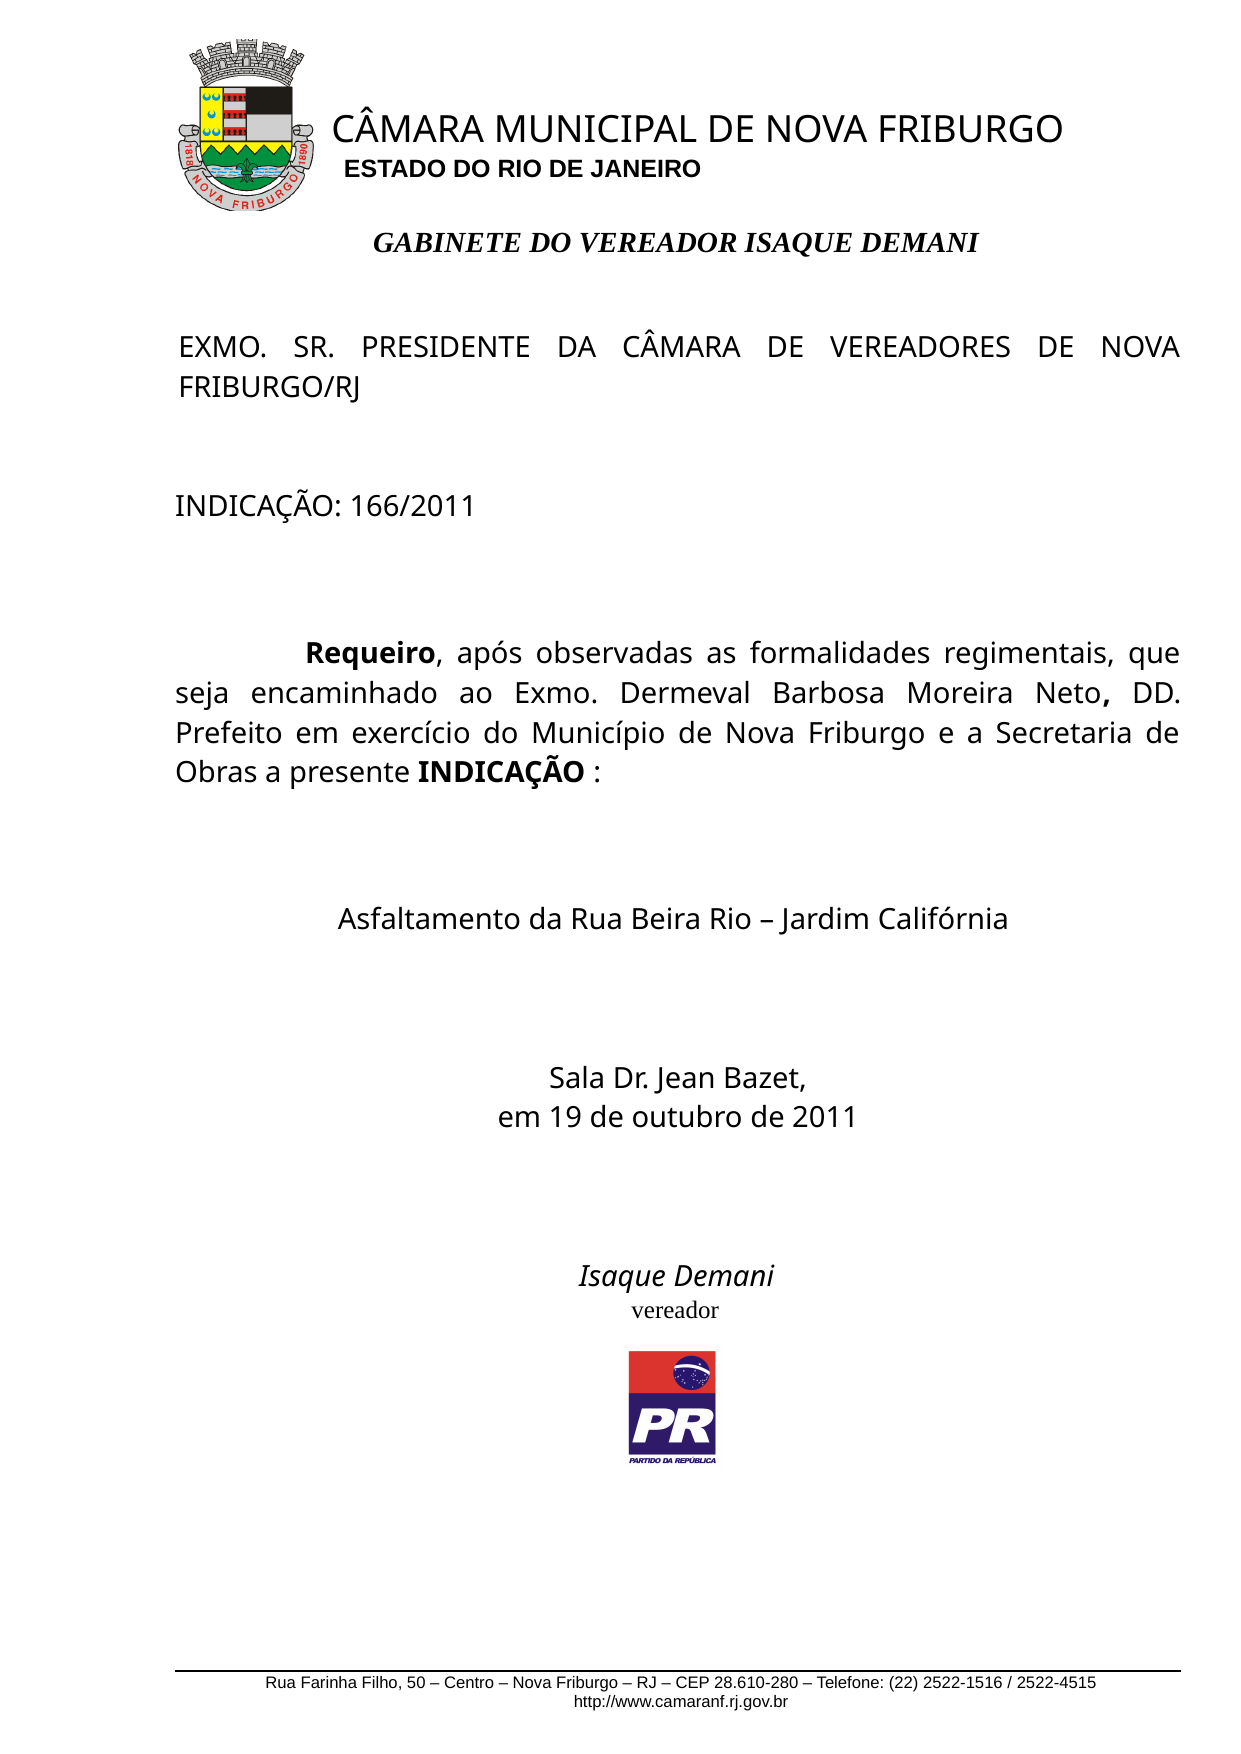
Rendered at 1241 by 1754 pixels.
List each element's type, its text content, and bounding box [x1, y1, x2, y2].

text EXMO. SR. PRESIDENTE DA CÂMARA DE VEREADORES DE NOVA FRIBURGO/RJ [178, 326, 1181, 406]
text INDICAÇÃO: 166/2011 [175, 485, 1181, 524]
picture [622, 1345, 723, 1469]
text em 19 de outubro de 2011 [175, 1097, 1181, 1136]
text Isaque Demani [175, 1255, 1181, 1295]
text Sala Dr. Jean Bazet, [175, 1057, 1181, 1097]
text Asfaltamento da Rua Beira Rio – Jardim Califórnia [173, 898, 1181, 938]
text vereador [175, 1295, 1181, 1324]
text GABINETE DO VEREADOR ISAQUE DEMANI [173, 226, 1181, 259]
text Requeiro, após observadas as formalidades regimentais, que seja encaminhado ao Exmo. Dermeval Barbosa Moreira Neto, DD. Prefeito em exercício do Município de Nova Friburgo e a Secretaria de Obras a presente INDICAÇÃO : [175, 633, 1181, 791]
